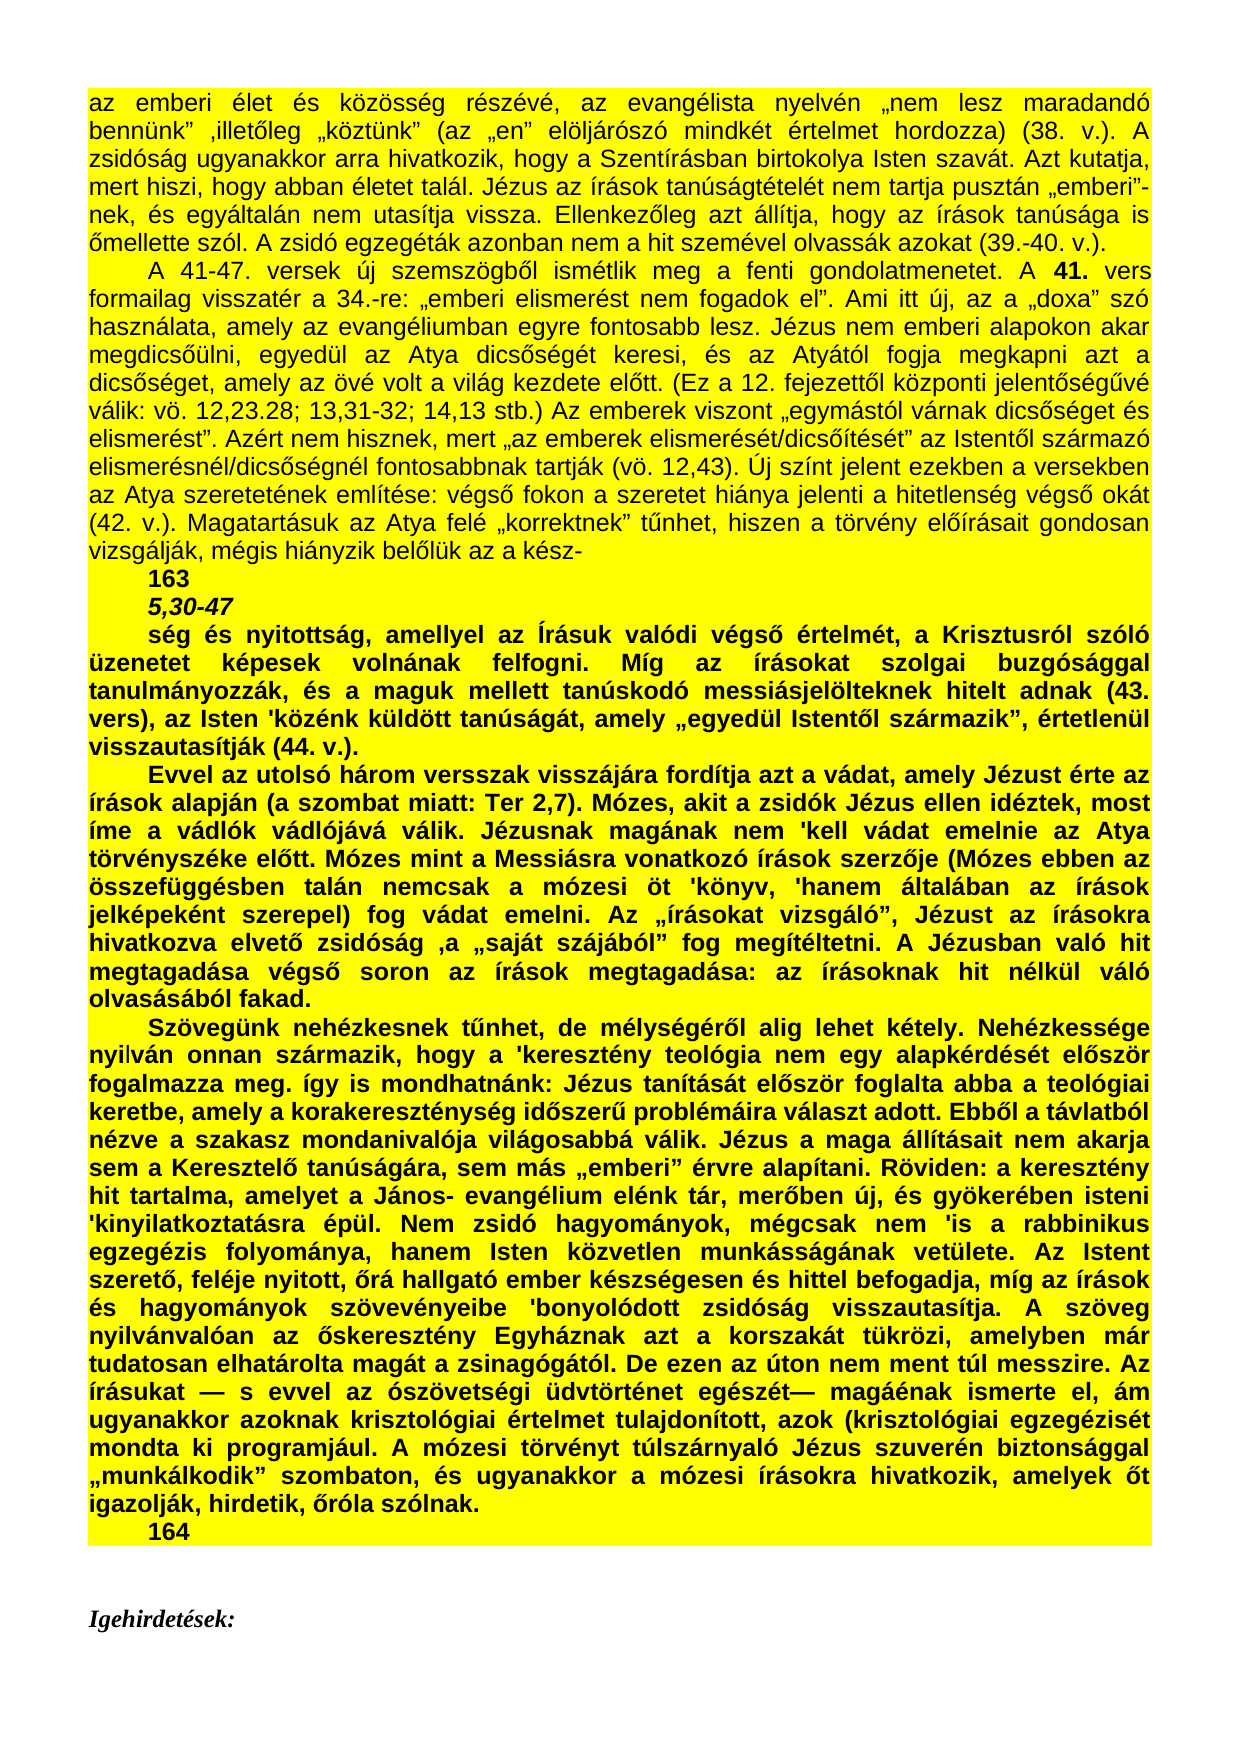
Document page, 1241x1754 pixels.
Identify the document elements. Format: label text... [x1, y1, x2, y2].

text az emberi élet és közösség részévé, az evangélista nyelvén „nem lesz maradandó bennünk” ,illetőleg „köztünk” (az „en” elöljárószó mindkét értelmet hordozza) (38. v.). A zsidóság ugyanakkor arra hivatkozik, hogy a Szentírásban birtokolya Isten szavát. Azt kutatja, mert hiszi, hogy abban életet talál. Jézus az írások tanúságtételét nem tartja pusztán „emberi”-nek, és egyáltalán nem utasítja vissza. Ellenkezőleg azt állítja, hogy az írások tanúsága is őmellette szól. A zsidó egzegéták azonban nem a hit szemével olvassák azokat (39.-40. v.). [88, 88, 1152, 257]
text 5,30-47 [88, 593, 1152, 621]
text Igehirdetések: [88, 1605, 1152, 1632]
text Szövegünk nehézkesnek tűnhet, de mélységéről alig lehet kétely. Nehézkessége nyilván onnan származik, hogy a 'keresztény teológia nem egy alapkérdését először fogalmazza meg. így is mondhatnánk: Jézus tanítását először foglalta abba a teológiai keretbe, amely a korakereszténység időszerű problémáira választ adott. Ebből a távlatból nézve a szakasz mondanivalója világosabbá válik. Jézus a maga állításait nem akarja sem a Keresztelő tanúságára, sem más „emberi” érvre alapítani. Röviden: a keresztény hit tartalma, amelyet a János- evangélium elénk tár, merőben új, és gyökerében isteni 'kinyilatkoztatásra épül. Nem zsidó hagyományok, mégcsak nem 'is a rabbinikus egzegézis folyománya, hanem Isten közvetlen munkásságának vetülete. Az Istent szerető, feléje nyitott, őrá hallgató ember készségesen és hittel befogadja, míg az írások és hagyományok szövevényeibe 'bonyolódott zsidóság visszautasítja. A szöveg nyilvánvalóan az őskeresztény Egyháznak azt a korszakát tükrözi, amelyben már tudatosan elhatárolta magát a zsinagógától. De ezen az úton nem ment túl messzire. Az írásukat — s evvel az ószövetségi üdvtörténet egészét— magáénak ismerte el, ám ugyanakkor azoknak krisztológiai értelmet tulajdonított, azok (krisztológiai egzegézisét mondta ki programjául. A mózesi törvényt túlszárnyaló Jézus szuverén biztonsággal „munkálkodik” szombaton, és ugyanakkor a mózesi írásokra hivatkozik, amelyek őt igazolják, hirdetik, őróla szólnak. [88, 1013, 1152, 1518]
text 163 [88, 565, 1152, 593]
text ség és nyitottság, amellyel az Írásuk valódi végső értelmét, a Krisztusról szóló üzenetet képesek volnának felfogni. Míg az írásokat szolgai buzgósággal tanulmányozzák, és a maguk mellett tanúskodó messiásjelölteknek hitelt adnak (43. vers), az Isten 'közénk küldött tanúságát, amely „egyedül Istentől származik”, értetlenül visszautasítják (44. v.). [88, 621, 1152, 761]
text A 41-47. versek új szemszögből ismétlik meg a fenti gondolatmenetet. A 41. vers formailag visszatér a 34.-re: „emberi elismerést nem fogadok el”. Ami itt új, az a „doxa” szó használata, amely az evangéliumban egyre fontosabb lesz. Jézus nem emberi alapokon akar megdicsőülni, egyedül az Atya dicsőségét keresi, és az Atyától fogja megkapni azt a dicsőséget, amely az övé volt a világ kezdete előtt. (Ez a 12. fejezettől központi jelentőségűvé válik: vö. 12,23.28; 13,31-32; 14,13 stb.) Az emberek viszont „egymástól várnak dicsőséget és elismerést”. Azért nem hisznek, mert „az emberek elismerését/dicsőítését” az Istentől származó elismerésnél/dicsőségnél fontosabbnak tartják (vö. 12,43). Új színt jelent ezekben a versekben az Atya szeretetének említése: végső fokon a szeretet hiánya jelenti a hitetlenség végső okát (42. v.). Magatartásuk az Atya felé „korrektnek” tűnhet, hiszen a törvény előírásait gondosan vizsgálják, mégis hiányzik belőlük az a kész- [88, 257, 1152, 565]
text Evvel az utolsó három versszak visszájára fordítja azt a vádat, amely Jézust érte az írások alapján (a szombat miatt: Ter 2,7). Mózes, akit a zsidók Jézus ellen idéztek, most íme a vádlók vádlójává válik. Jézusnak magának nem 'kell vádat emelnie az Atya törvényszéke előtt. Mózes mint a Messiásra vonatkozó írások szerzője (Mózes ebben az összefüggésben talán nemcsak a mózesi öt 'könyv, 'hanem általában az írások jelképeként szerepel) fog vádat emelni. Az „írásokat vizsgáló”, Jézust az írásokra hivatkozva elvető zsidóság ,a „saját szájából” fog megítéltetni. A Jézusban való hit megtagadása végső soron az írások megtagadása: az írásoknak hit nélkül váló olvasásából fakad. [88, 761, 1152, 1013]
text 164 [88, 1518, 1152, 1546]
